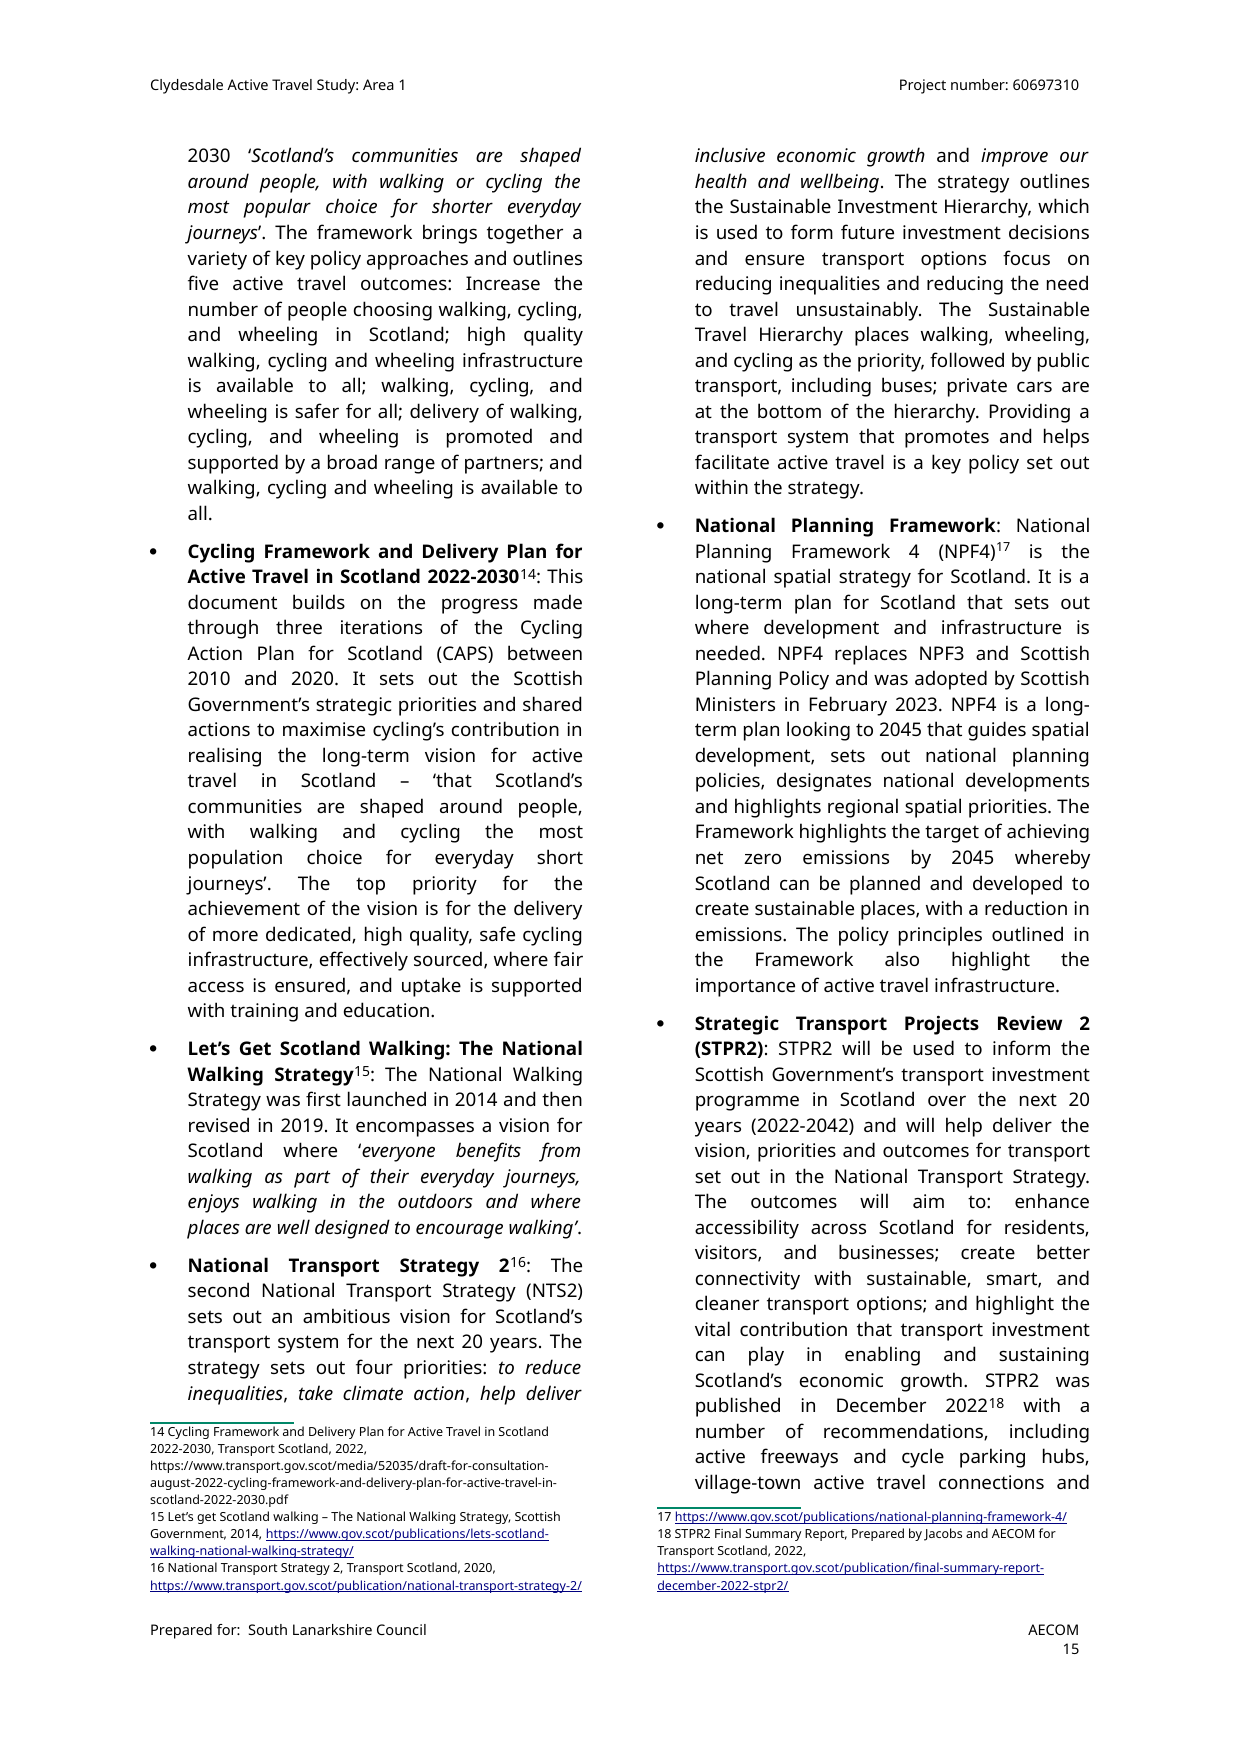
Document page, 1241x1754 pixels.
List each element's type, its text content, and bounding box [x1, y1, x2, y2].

list Strategic Transport Projects Review 2 (STPR2): STPR2 will be used to inform the Scottish Government’s transport investment programme in Scotland over the next 20 years (2022-2042) and will help deliver the vision, priorities and outcomes for transport set out in the National Transport Strategy. The outcomes will aim to: enhance accessibility across Scotland for residents, visitors, and businesses; create better connectivity with sustainable, smart, and cleaner transport options; and highlight the vital contribution that transport investment can play in enabling and sustaining Scotland’s economic growth. STPR2 was published in December 2022 with a number of recommendations, including active freeways and cycle parking hubs, village-town active travel connections and [657, 1010, 1090, 1495]
list National Transport Strategy 2: The second National Transport Strategy (NTS2) sets out an ambitious vision for Scotland’s transport system for the next 20 years. The strategy sets out four priorities: to reduce inequalities, take climate action, help deliver [150, 1252, 583, 1405]
list 2030 ‘Scotland’s communities are shaped around people, with walking or cycling the most popular choice for shorter everyday journeys’. The framework brings together a variety of key policy approaches and outlines five active travel outcomes: Increase the number of people choosing walking, cycling, and wheeling in Scotland; high quality walking, cycling and wheeling infrastructure is available to all; walking, cycling, and wheeling is safer for all; delivery of walking, cycling, and wheeling is promoted and supported by a broad range of partners; and walking, cycling and wheeling is available to all. [150, 143, 583, 526]
list https://www.gov.scot/publications/national-planning-framework-4/ [657, 1508, 1090, 1525]
list National Transport Strategy 2, Transport Scotland, 2020, https://www.transport.gov.scot/publication/national-transport-strategy-2/ [150, 1559, 583, 1594]
list National Planning Framework: National Planning Framework 4 (NPF4) is the national spatial strategy for Scotland. It is a long-term plan for Scotland that sets out where development and infrastructure is needed. NPF4 replaces NPF3 and Scottish Planning Policy and was adopted by Scottish Ministers in February 2023. NPF4 is a long-term plan looking to 2045 that guides spatial development, sets out national planning policies, designates national developments and highlights regional spatial priorities. The Framework highlights the target of achieving net zero emissions by 2045 whereby Scotland can be planned and developed to create sustainable places, with a reduction in emissions. The policy principles outlined in the Framework also highlight the importance of active travel infrastructure. [657, 513, 1090, 997]
list Let’s get Scotland walking – The National Walking Strategy, Scottish Government, 2014, https://www.gov.scot/publications/lets-scotland-walking-national-walking-strategy/ [150, 1508, 583, 1559]
list inclusive economic growth and improve our health and wellbeing. The strategy outlines the Sustainable Investment Hierarchy, which is used to form future investment decisions and ensure transport options focus on reducing inequalities and reducing the need to travel unsustainably. The Sustainable Travel Hierarchy places walking, wheeling, and cycling as the priority, followed by public transport, including buses; private cars are at the bottom of the hierarchy. Providing a transport system that promotes and helps facilitate active travel is a key policy set out within the strategy. [657, 143, 1090, 500]
list Cycling Framework and Delivery Plan for Active Travel in Scotland 2022-2030: This document builds on the progress made through three iterations of the Cycling Action Plan for Scotland (CAPS) between 2010 and 2020. It sets out the Scottish Government’s strategic priorities and shared actions to maximise cycling’s contribution in realising the long-term vision for active travel in Scotland – ‘that Scotland’s communities are shaped around people, with walking and cycling the most population choice for everyday short journeys’. The top priority for the achievement of the vision is for the delivery of more dedicated, high quality, safe cycling infrastructure, effectively sourced, where fair access is ensured, and uptake is supported with training and education. [150, 538, 583, 1023]
list STPR2 Final Summary Report, Prepared by Jacobs and AECOM for Transport Scotland, 2022, https://www.transport.gov.scot/publication/final-summary-report-december-2022-stpr2/ [657, 1525, 1090, 1594]
list Let’s Get Scotland Walking: The National Walking Strategy: The National Walking Strategy was first launched in 2014 and then revised in 2019. It encompasses a vision for Scotland where ‘everyone benefits from walking as part of their everyday journeys, enjoys walking in the outdoors and where places are well designed to encourage walking’. [150, 1036, 583, 1240]
list Cycling Framework and Delivery Plan for Active Travel in Scotland 2022-2030, Transport Scotland, 2022, https://www.transport.gov.scot/media/52035/draft-for-consultation-august-2022-cycling-framework-and-delivery-plan-for-active-travel-in-scotland-2022-2030.pdf [150, 1423, 583, 1508]
